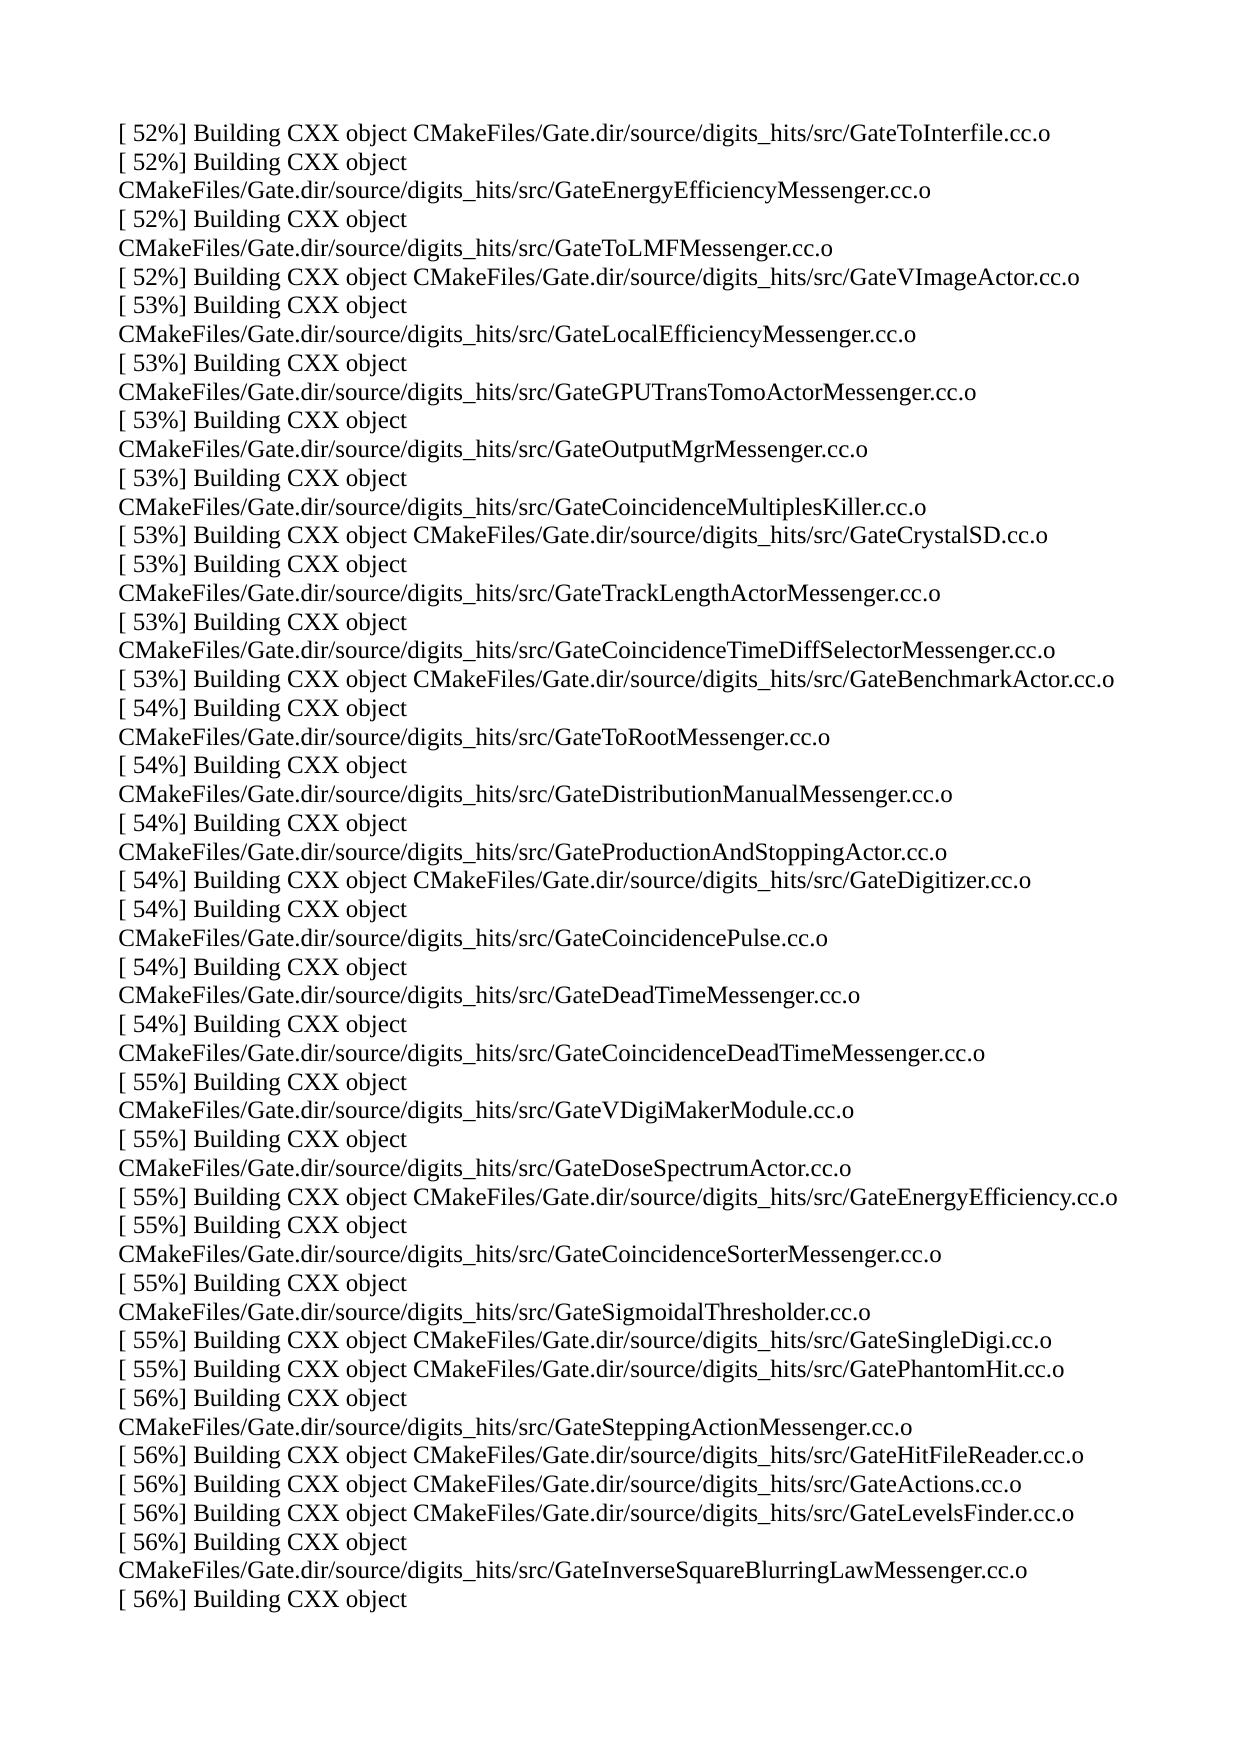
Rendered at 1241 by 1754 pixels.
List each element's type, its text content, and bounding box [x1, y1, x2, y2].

text [ 55%] Building CXX object CMakeFiles/Gate.dir/source/digits_hits/src/GateDoseSpectrumActor.cc.o [118, 1124, 1122, 1182]
text [ 54%] Building CXX object CMakeFiles/Gate.dir/source/digits_hits/src/GateDigitizer.cc.o [118, 866, 1122, 894]
text [ 52%] Building CXX object CMakeFiles/Gate.dir/source/digits_hits/src/GateToInterfile.cc.o [118, 118, 1122, 147]
text [ 53%] Building CXX object CMakeFiles/Gate.dir/source/digits_hits/src/GateBenchmarkActor.cc.o [118, 664, 1122, 693]
text [ 55%] Building CXX object CMakeFiles/Gate.dir/source/digits_hits/src/GateSingleDigi.cc.o [118, 1326, 1122, 1354]
text [ 55%] Building CXX object CMakeFiles/Gate.dir/source/digits_hits/src/GateCoincidenceSorterMessenger.cc.o [118, 1211, 1122, 1268]
text [ 55%] Building CXX object CMakeFiles/Gate.dir/source/digits_hits/src/GateEnergyEfficiency.cc.o [118, 1182, 1122, 1211]
text [ 55%] Building CXX object CMakeFiles/Gate.dir/source/digits_hits/src/GateSigmoidalThresholder.cc.o [118, 1268, 1122, 1326]
text [ 54%] Building CXX object CMakeFiles/Gate.dir/source/digits_hits/src/GateDistributionManualMessenger.cc.o [118, 751, 1122, 808]
text [ 53%] Building CXX object CMakeFiles/Gate.dir/source/digits_hits/src/GateCoincidenceTimeDiffSelectorMessenger.cc.o [118, 607, 1122, 664]
text [ 53%] Building CXX object CMakeFiles/Gate.dir/source/digits_hits/src/GateOutputMgrMessenger.cc.o [118, 406, 1122, 463]
text [ 56%] Building CXX object CMakeFiles/Gate.dir/source/digits_hits/src/GateSteppingActionMessenger.cc.o [118, 1383, 1122, 1441]
text [ 53%] Building CXX object CMakeFiles/Gate.dir/source/digits_hits/src/GateLocalEfficiencyMessenger.cc.o [118, 291, 1122, 348]
text [ 54%] Building CXX object CMakeFiles/Gate.dir/source/digits_hits/src/GateDeadTimeMessenger.cc.o [118, 952, 1122, 1009]
text [ 54%] Building CXX object CMakeFiles/Gate.dir/source/digits_hits/src/GateProductionAndStoppingActor.cc.o [118, 808, 1122, 866]
text [ 54%] Building CXX object CMakeFiles/Gate.dir/source/digits_hits/src/GateToRootMessenger.cc.o [118, 693, 1122, 751]
text [ 55%] Building CXX object CMakeFiles/Gate.dir/source/digits_hits/src/GatePhantomHit.cc.o [118, 1354, 1122, 1383]
text [ 52%] Building CXX object CMakeFiles/Gate.dir/source/digits_hits/src/GateVImageActor.cc.o [118, 262, 1122, 291]
text [ 56%] Building CXX object [118, 1584, 1122, 1613]
text [ 53%] Building CXX object CMakeFiles/Gate.dir/source/digits_hits/src/GateGPUTransTomoActorMessenger.cc.o [118, 348, 1122, 406]
text [ 56%] Building CXX object CMakeFiles/Gate.dir/source/digits_hits/src/GateInverseSquareBlurringLawMessenger.cc.o [118, 1527, 1122, 1584]
text [ 52%] Building CXX object CMakeFiles/Gate.dir/source/digits_hits/src/GateToLMFMessenger.cc.o [118, 204, 1122, 262]
text [ 55%] Building CXX object CMakeFiles/Gate.dir/source/digits_hits/src/GateVDigiMakerModule.cc.o [118, 1067, 1122, 1124]
text [ 53%] Building CXX object CMakeFiles/Gate.dir/source/digits_hits/src/GateTrackLengthActorMessenger.cc.o [118, 549, 1122, 607]
text [ 54%] Building CXX object CMakeFiles/Gate.dir/source/digits_hits/src/GateCoincidenceDeadTimeMessenger.cc.o [118, 1009, 1122, 1067]
text [ 53%] Building CXX object CMakeFiles/Gate.dir/source/digits_hits/src/GateCrystalSD.cc.o [118, 521, 1122, 549]
text [ 53%] Building CXX object CMakeFiles/Gate.dir/source/digits_hits/src/GateCoincidenceMultiplesKiller.cc.o [118, 463, 1122, 521]
text [ 54%] Building CXX object CMakeFiles/Gate.dir/source/digits_hits/src/GateCoincidencePulse.cc.o [118, 894, 1122, 952]
text [ 56%] Building CXX object CMakeFiles/Gate.dir/source/digits_hits/src/GateActions.cc.o [118, 1469, 1122, 1498]
text [ 56%] Building CXX object CMakeFiles/Gate.dir/source/digits_hits/src/GateHitFileReader.cc.o [118, 1441, 1122, 1469]
text [ 52%] Building CXX object CMakeFiles/Gate.dir/source/digits_hits/src/GateEnergyEfficiencyMessenger.cc.o [118, 147, 1122, 204]
text [ 56%] Building CXX object CMakeFiles/Gate.dir/source/digits_hits/src/GateLevelsFinder.cc.o [118, 1498, 1122, 1527]
